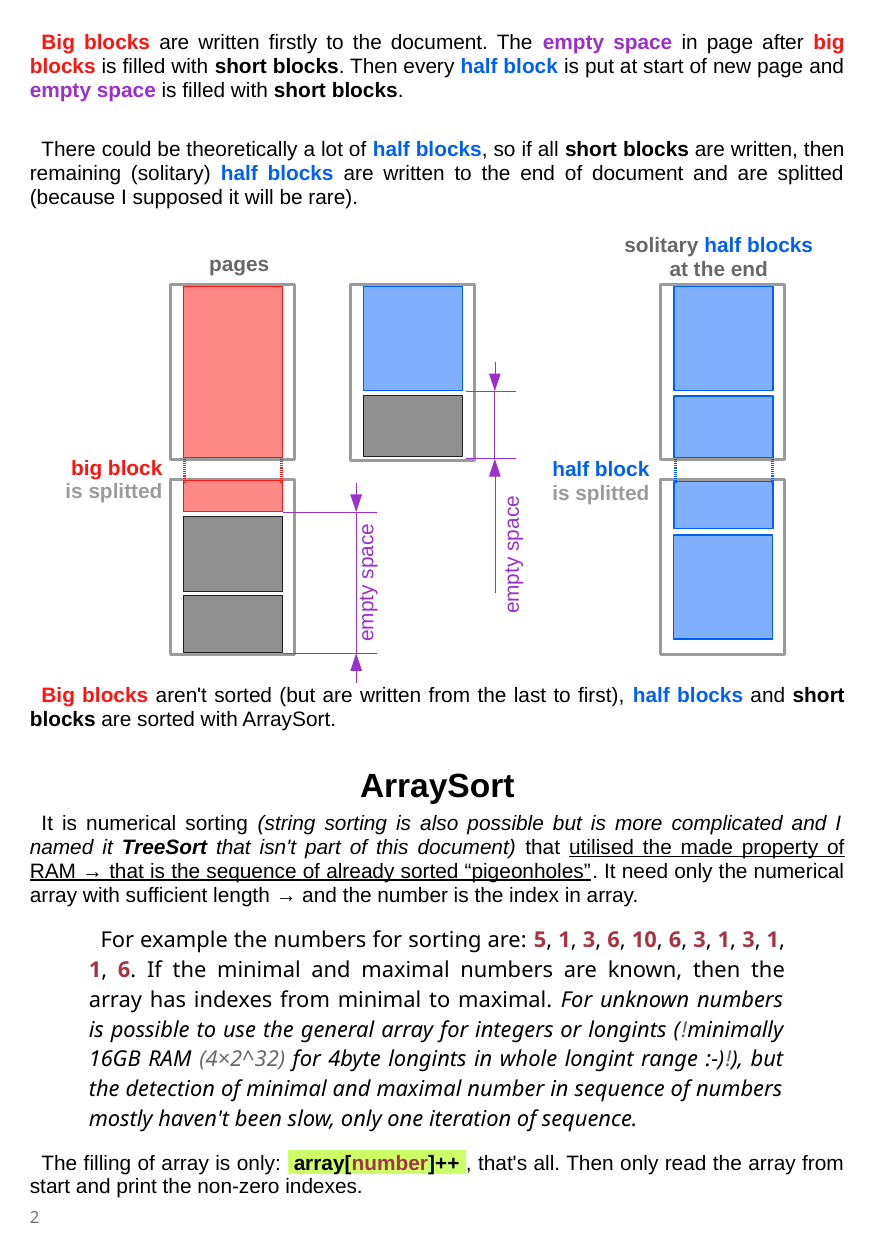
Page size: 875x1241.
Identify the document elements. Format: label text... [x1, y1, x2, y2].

text There could be theoretically a lot of half blocks, so if all short blocks are written, then remaining (solitary) half blocks are written to the end of document and are splitted (because I supposed it will be rare). [29, 137, 844, 209]
text The filling of array is only: array[number]++ , that's all. Then only read the array from start and print the non-zero indexes. [29, 1150, 844, 1198]
text Big blocks aren't sorted (but are written from the last to first), half blocks and short blocks are sorted with ArraySort. [29, 683, 844, 731]
subtitle ArraySort [29, 766, 844, 805]
text Big blocks are written firstly to the document. The empty space in page after big blocks is filled with short blocks. Then every half block is put at start of new page and empty space is filled with short blocks. [29, 29, 844, 101]
text For example the numbers for sorting are: 5, 1, 3, 6, 10, 6, 3, 1, 3, 1, 1, 6. If the minimal and maximal numbers are known, then the array has indexes from minimal to maximal. For unknown numbers is possible to use the general array for integers or longints (!minimally 16GB RAM (4×2^32) for 4byte longints in whole longint range :-)!), but the detection of minimal and maximal number in sequence of numbers mostly haven't been slow, only one iteration of sequence. [88, 924, 786, 1133]
text It is numerical sorting (string sorting is also possible but is more complicated and I named it TreeSort that isn't part of this document) that utilised the made property of RAM → that is the sequence of already sorted “pigeonholes”. It need only the numerical array with sufficient length → and the number is the index in array. [29, 811, 844, 906]
